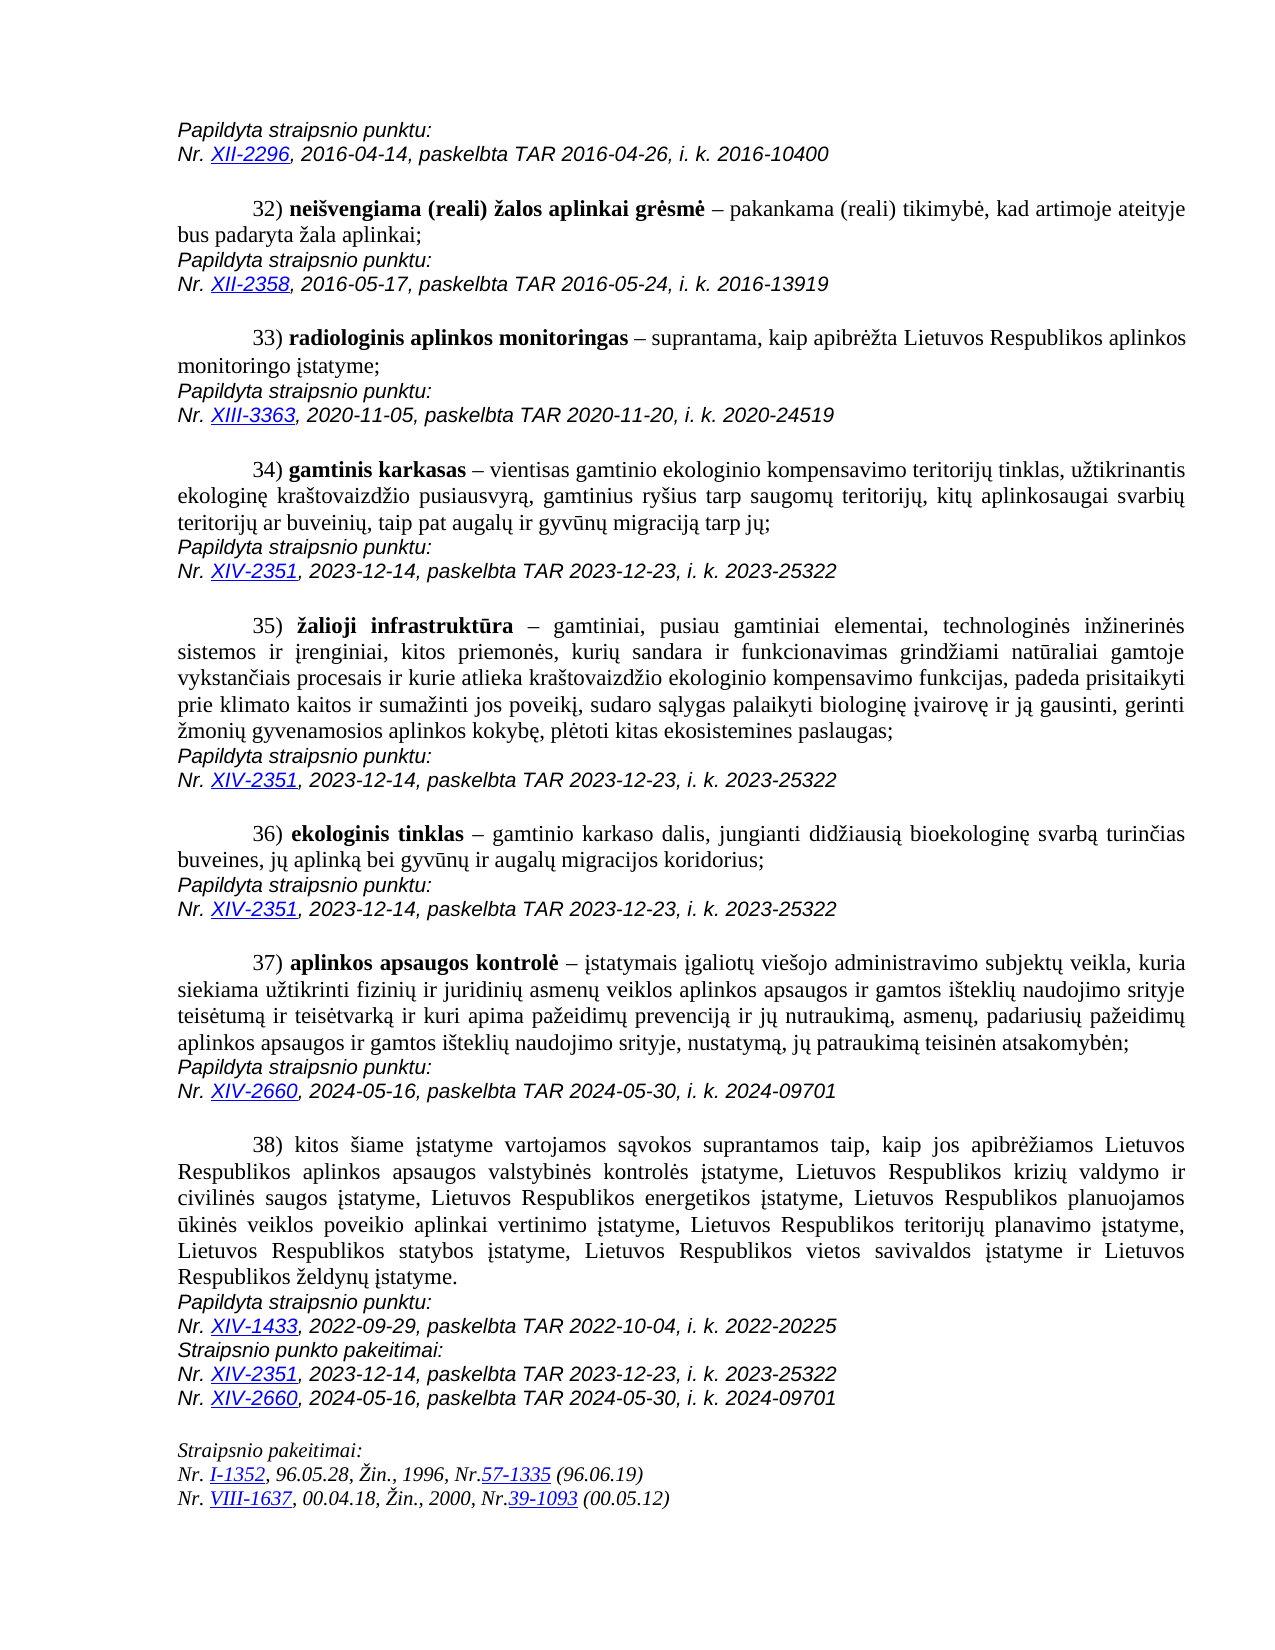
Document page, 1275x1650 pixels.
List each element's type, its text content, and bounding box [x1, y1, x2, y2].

text Papildyta straipsnio punktu: [177, 379, 1186, 403]
text Papildyta straipsnio punktu: [177, 1055, 1186, 1079]
text 33) radiologinis aplinkos monitoringas – suprantama, kaip apibrėžta Lietuvos Respublikos aplinkos monitoringo įstatyme; [177, 324, 1186, 379]
text 36) ekologinis tinklas – gamtinio karkaso dalis, jungianti didžiausią bioekologinę svarbą turinčias buveines, jų aplinką bei gyvūnų ir augalų migracijos koridorius; [177, 820, 1186, 873]
text 38) kitos šiame įstatyme vartojamos sąvokos suprantamos taip, kaip jos apibrėžiamos Lietuvos Respublikos aplinkos apsaugos valstybinės kontrolės įstatyme, Lietuvos Respublikos krizių valdymo ir civilinės saugos įstatyme, Lietuvos Respublikos energetikos įstatyme, Lietuvos Respublikos planuojamos ūkinės veiklos poveikio aplinkai vertinimo įstatyme, Lietuvos Respublikos teritorijų planavimo įstatyme, Lietuvos Respublikos statybos įstatyme, Lietuvos Respublikos vietos savivaldos įstatyme ir Lietuvos Respublikos želdynų įstatyme. [177, 1132, 1186, 1290]
text Papildyta straipsnio punktu: [177, 1290, 1186, 1314]
text Nr. XII-2358, 2016-05-17, paskelbta TAR 2016-05-24, i. k. 2016-13919 [177, 271, 1186, 295]
text Papildyta straipsnio punktu: [177, 247, 1186, 271]
text Papildyta straipsnio punktu: [177, 118, 1186, 142]
text Nr. XII-2296, 2016-04-14, paskelbta TAR 2016-04-26, i. k. 2016-10400 [177, 142, 1186, 166]
text Nr. XIV-2351, 2023-12-14, paskelbta TAR 2023-12-23, i. k. 2023-25322 [177, 559, 1186, 583]
text Nr. XIV-2351, 2023-12-14, paskelbta TAR 2023-12-23, i. k. 2023-25322 [177, 897, 1186, 921]
text Nr. XIV-2660, 2024-05-16, paskelbta TAR 2024-05-30, i. k. 2024-09701 [177, 1386, 1186, 1409]
text Nr. I-1352, 96.05.28, Žin., 1996, Nr.57-1335 (96.06.19) [177, 1462, 1186, 1486]
text Nr. XIV-1433, 2022-09-29, paskelbta TAR 2022-10-04, i. k. 2022-20225 [177, 1314, 1186, 1338]
text Papildyta straipsnio punktu: [177, 873, 1186, 897]
text 32) neišvengiama (reali) žalos aplinkai grėsmė – pakankama (reali) tikimybė, kad artimoje ateityje bus padaryta žala aplinkai; [177, 195, 1186, 247]
text Papildyta straipsnio punktu: [177, 743, 1186, 767]
text Nr. XIV-2351, 2023-12-14, paskelbta TAR 2023-12-23, i. k. 2023-25322 [177, 767, 1186, 791]
text Straipsnio pakeitimai: [177, 1438, 1186, 1462]
text 34) gamtinis karkasas – vientisas gamtinio ekologinio kompensavimo teritorijų tinklas, užtikrinantis ekologinę kraštovaizdžio pusiausvyrą, gamtinius ryšius tarp saugomų teritorijų, kitų aplinkosaugai svarbių teritorijų ar buveinių, taip pat augalų ir gyvūnų migraciją tarp jų; [177, 456, 1186, 535]
text 37) aplinkos apsaugos kontrolė – įstatymais įgaliotų viešojo administravimo subjektų veikla, kuria siekiama užtikrinti fizinių ir juridinių asmenų veiklos aplinkos apsaugos ir gamtos išteklių naudojimo srityje teisėtumą ir teisėtvarką ir kuri apima pažeidimų prevenciją ir jų nutraukimą, asmenų, padariusių pažeidimų aplinkos apsaugos ir gamtos išteklių naudojimo srityje, nustatymą, jų patraukimą teisinėn atsakomybėn; [177, 949, 1186, 1055]
text Nr. XIV-2660, 2024-05-16, paskelbta TAR 2024-05-30, i. k. 2024-09701 [177, 1079, 1186, 1103]
text Straipsnio punkto pakeitimai: [177, 1338, 1186, 1362]
text Nr. XIII-3363, 2020-11-05, paskelbta TAR 2020-11-20, i. k. 2020-24519 [177, 403, 1186, 427]
text Papildyta straipsnio punktu: [177, 535, 1186, 559]
text Nr. VIII-1637, 00.04.18, Žin., 2000, Nr.39-1093 (00.05.12) [177, 1486, 1186, 1510]
text Nr. XIV-2351, 2023-12-14, paskelbta TAR 2023-12-23, i. k. 2023-25322 [177, 1362, 1186, 1386]
text 35) žalioji infrastruktūra – gamtiniai, pusiau gamtiniai elementai, technologinės inžinerinės sistemos ir įrenginiai, kitos priemonės, kurių sandara ir funkcionavimas grindžiami natūraliai gamtoje vykstančiais procesais ir kurie atlieka kraštovaizdžio ekologinio kompensavimo funkcijas, padeda prisitaikyti prie klimato kaitos ir sumažinti jos poveikį, sudaro sąlygas palaikyti biologinę įvairovę ir ją gausinti, gerinti žmonių gyvenamosios aplinkos kokybę, plėtoti kitas ekosistemines paslaugas; [177, 612, 1186, 743]
